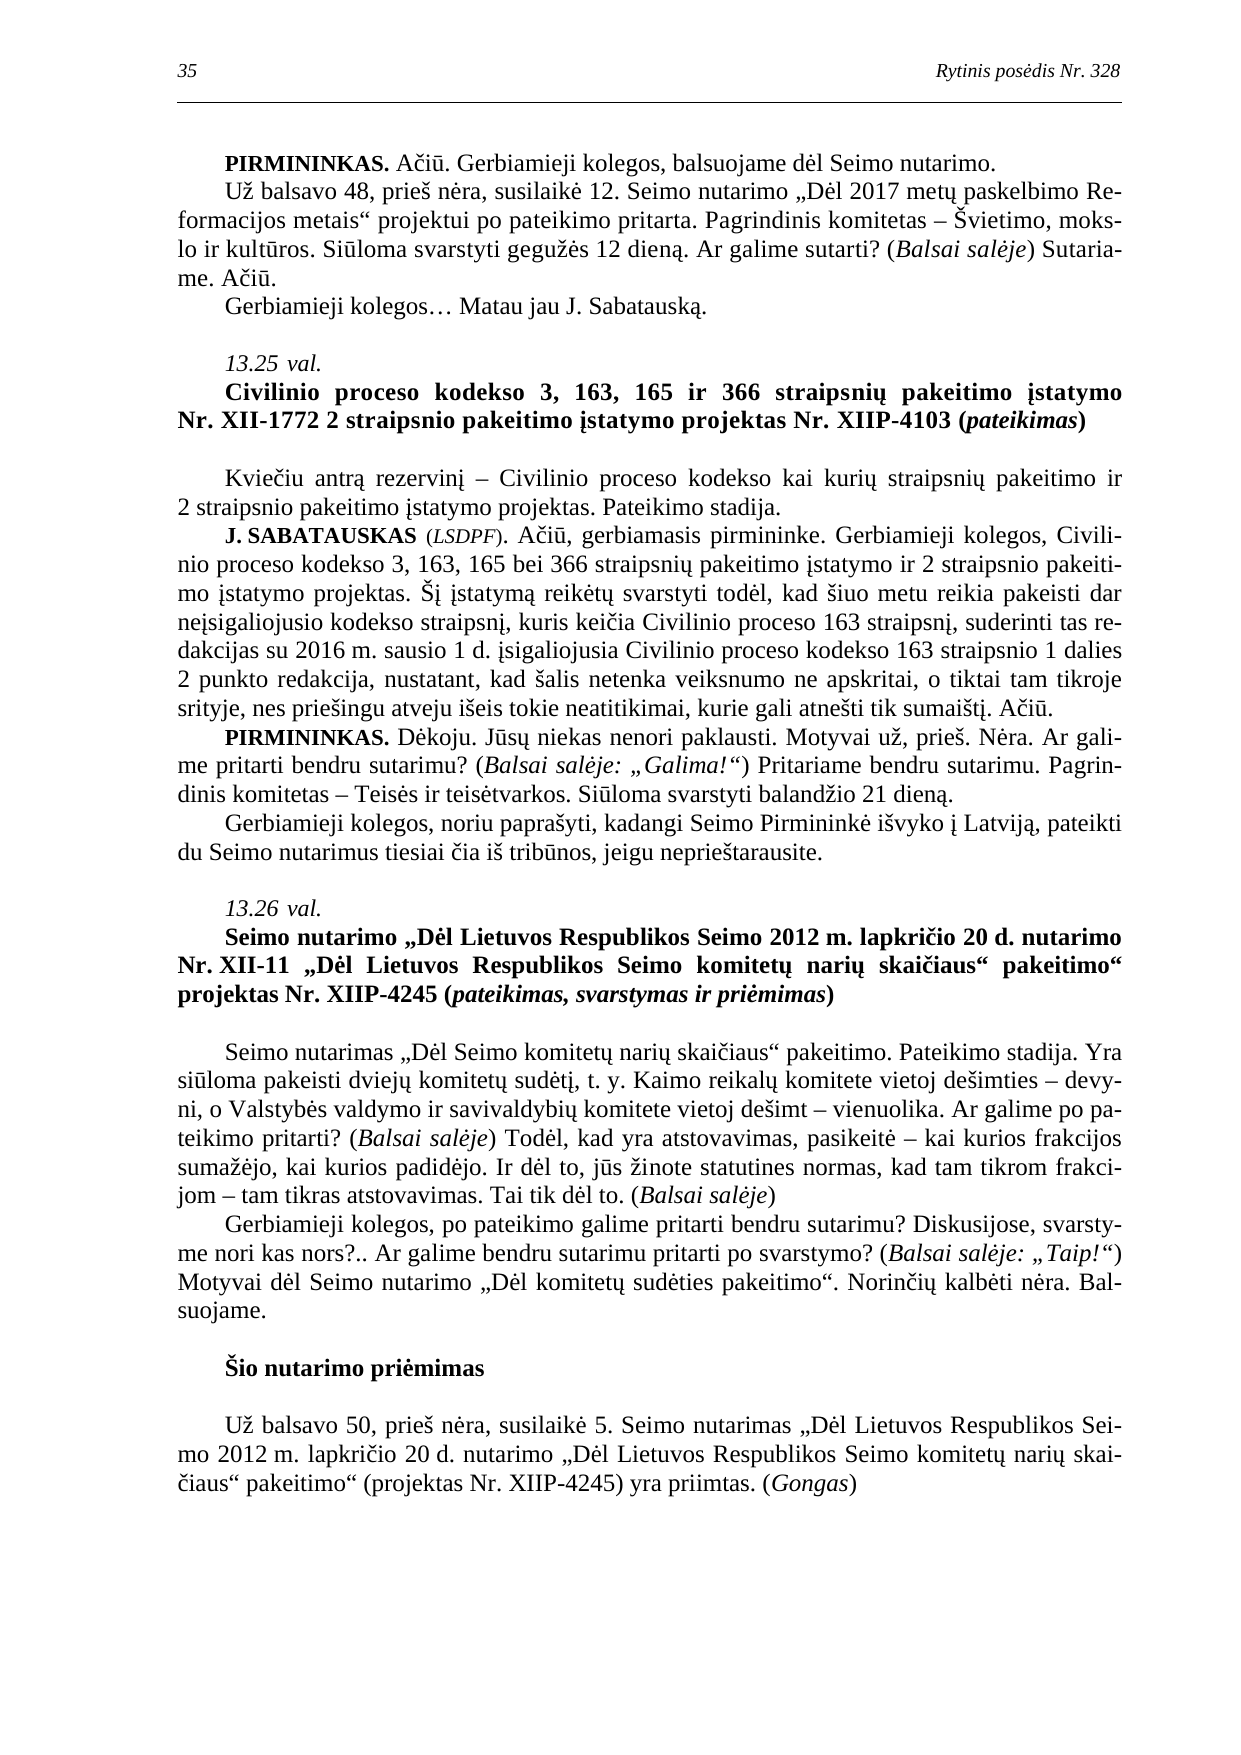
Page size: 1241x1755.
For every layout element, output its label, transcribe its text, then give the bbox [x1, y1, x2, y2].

text 13.26 val. [224, 894, 1122, 922]
text J. SABATAUSKAS (LSDPF). Ačiū, ger­bia­ma­sis pir­mi­nin­ke. Ger­bia­mie­ji ko­le­gos, Ci­vi­li­nio pro­ce­so ko­dek­so 3, 163, 165 bei 366 straips­nių pa­kei­ti­mo įsta­ty­mo ir 2 straips­nio pa­kei­ti­mo įsta­ty­mo pro­jek­tas. Šį įsta­ty­mą rei­kė­tų svars­ty­ti to­dėl, kad šiuo me­tu rei­kia pa­keis­ti dar ne­įsi­ga­lio­ju­sio ko­dek­so straips­nį, ku­ris kei­čia Ci­vi­li­nio pro­ce­so 163 straips­nį, su­de­rin­ti tas re­dak­ci­jas su 2016 m. sau­sio 1 d. įsi­ga­lio­ju­sia Ci­vi­li­nio pro­ce­so ko­dek­so 163 straips­nio 1 da­lies 2 punk­to re­dak­ci­ja, nu­sta­tant, kad ša­lis ne­ten­ka veiks­nu­mo ne ap­skri­tai, o tik­tai tam tik­ro­je sri­ty­je, nes prie­šin­gu at­ve­ju išeis to­kie ne­ati­ti­ki­mai, ku­rie ga­li at­neš­ti tik su­maiš­tį. Ačiū. [177, 520, 1122, 722]
text PIRMININKAS. Ačiū. Ger­bia­mie­ji ko­le­gos, bal­suo­ja­me dėl Sei­mo nu­ta­ri­mo. [177, 148, 1122, 176]
text Ci­vi­li­nio pro­ce­so ko­dek­so 3, 163, 165 ir 366 straips­nių pa­kei­ti­mo įsta­ty­mo Nr. XII-1772 2 straips­nio pa­kei­ti­mo įsta­ty­mo pro­jek­tas Nr. XIIP-4103 (pa­tei­ki­mas) [177, 377, 1122, 434]
text Šio nu­ta­ri­mo pri­ėmi­mas [177, 1353, 1122, 1382]
text Ger­bia­mie­ji ko­le­gos… Ma­tau jau J. Sa­ba­taus­ką. [177, 291, 1122, 320]
text Už bals­avo 48, prieš nė­ra, su­si­lai­kė 12. Sei­mo nu­ta­ri­mo „Dėl 2017 me­tų pa­skel­bi­mo Re­for­ma­ci­jos me­tais“ pro­jek­tui po pa­tei­ki­mo pri­tar­ta. Pa­grin­di­nis ko­mi­te­tas – Švie­ti­mo, moks­lo ir kul­tū­ros. Siū­lo­ma svars­ty­ti ge­gu­žės 12 die­ną. Ar ga­li­me su­tar­ti? (Bal­sai sa­lė­je) Su­ta­ria­me. Ačiū. [177, 176, 1122, 291]
text Ger­bia­mie­ji ko­le­gos, no­riu pa­pra­šy­ti, ka­dan­gi Sei­mo Pir­mi­nin­kė iš­vy­ko į Lat­vi­ją, pa­teik­ti du Sei­mo nu­ta­ri­mus tie­siai čia iš tri­bū­nos, jei­gu ne­pri­eš­ta­rau­si­te. [177, 808, 1122, 865]
text 13.25 val. [224, 349, 1122, 377]
text Už bal­sa­vo 50, prieš nė­ra, su­si­lai­kė 5. Sei­mo nu­ta­ri­mas „Dėl Lie­tu­vos Res­pub­li­kos Sei­mo 2012 m. lap­kri­čio 20 d. nu­ta­ri­mo „Dėl Lie­tu­vos Res­pub­li­kos Sei­mo ko­mi­te­tų na­rių skai­čiaus“ pa­kei­ti­mo“ (pro­jek­tas Nr. XIIP-4245) yra pri­im­tas. (Gon­gas) [177, 1410, 1122, 1497]
text Sei­mo nu­ta­ri­mo „Dėl Lie­tu­vos Res­pub­li­kos Sei­mo 2012 m. lap­kri­čio 20 d. nu­ta­ri­mo Nr. XII-11 „Dėl Lie­tu­vos Res­pub­li­kos Sei­mo ko­mi­te­tų na­rių skai­čiaus“ pa­kei­ti­mo“ projek­tas Nr. XIIP-4245 (pa­tei­ki­mas, svars­ty­mas ir pri­ėmi­mas) [177, 922, 1122, 1008]
text Ger­bia­mie­ji ko­le­gos, po pa­tei­ki­mo ga­li­me pri­tar­ti ben­dru su­ta­ri­mu? Dis­ku­si­jo­se, svars­ty­me no­ri kas nors?.. Ar ga­li­me ben­dru su­ta­ri­mu pri­tar­ti po svars­ty­mo? (Bal­sai sa­lė­je: „Taip!“) Mo­ty­vai dėl Sei­mo nu­ta­ri­mo „Dėl ko­mi­te­tų su­dė­ties pa­kei­ti­mo“. No­rin­čių kal­bė­ti nė­ra. Bal­suo­ja­me. [177, 1209, 1122, 1324]
text PIRMININKAS. Dė­ko­ju. Jū­sų nie­kas ne­no­ri pa­klaus­ti. Mo­ty­vai už, prieš. Nė­ra. Ar ga­li­me pri­tar­ti ben­dru su­ta­ri­mu? (Bal­sai sa­lė­je: „Ga­li­ma!“) Pri­ta­ria­me ben­dru su­ta­ri­mu. Pa­grin­di­nis ko­mi­te­tas – Tei­sės ir tei­sėt­var­kos. Siū­lo­ma svars­ty­ti ba­lan­džio 21 die­ną. [177, 722, 1122, 808]
text Sei­mo nu­ta­ri­mas „Dėl Sei­mo ko­mi­te­tų na­rių skai­čiaus“ pa­kei­ti­mo. Pa­tei­ki­mo sta­di­ja. Yra siū­lo­ma pa­keis­ti dvie­jų ko­mi­te­tų su­dė­tį, t. y. Kai­mo rei­ka­lų ko­mi­te­te vie­toj de­šim­ties – de­vy­ni, o Vals­ty­bės val­dy­mo ir sa­vi­val­dy­bių ko­mi­te­te vie­toj de­šimt – vie­nuo­li­ka. Ar ga­li­me po pa­tei­ki­mo pri­tar­ti? (Bal­sai sa­lė­je) To­dėl, kad yra at­sto­va­vi­mas, pa­si­kei­tė – kai ku­rios frak­ci­jos su­ma­žė­jo, kai ku­rios pa­di­dė­jo. Ir dėl to, jūs ži­no­te sta­tu­ti­nes nor­mas, kad tam tik­rom frak­ci­jom – tam tik­ras at­sto­va­vi­mas. Tai tik dėl to. (Bal­sai sa­lė­je) [177, 1037, 1122, 1209]
text Kvie­čiu an­trą re­zer­vi­nį – Ci­vi­li­nio pro­ce­so ko­dek­so kai ku­rių straips­nių pa­kei­ti­mo ir 2 strai­ps­nio pa­kei­ti­mo įsta­ty­mo pro­jek­tas. Pa­tei­ki­mo sta­di­ja. [177, 463, 1122, 520]
